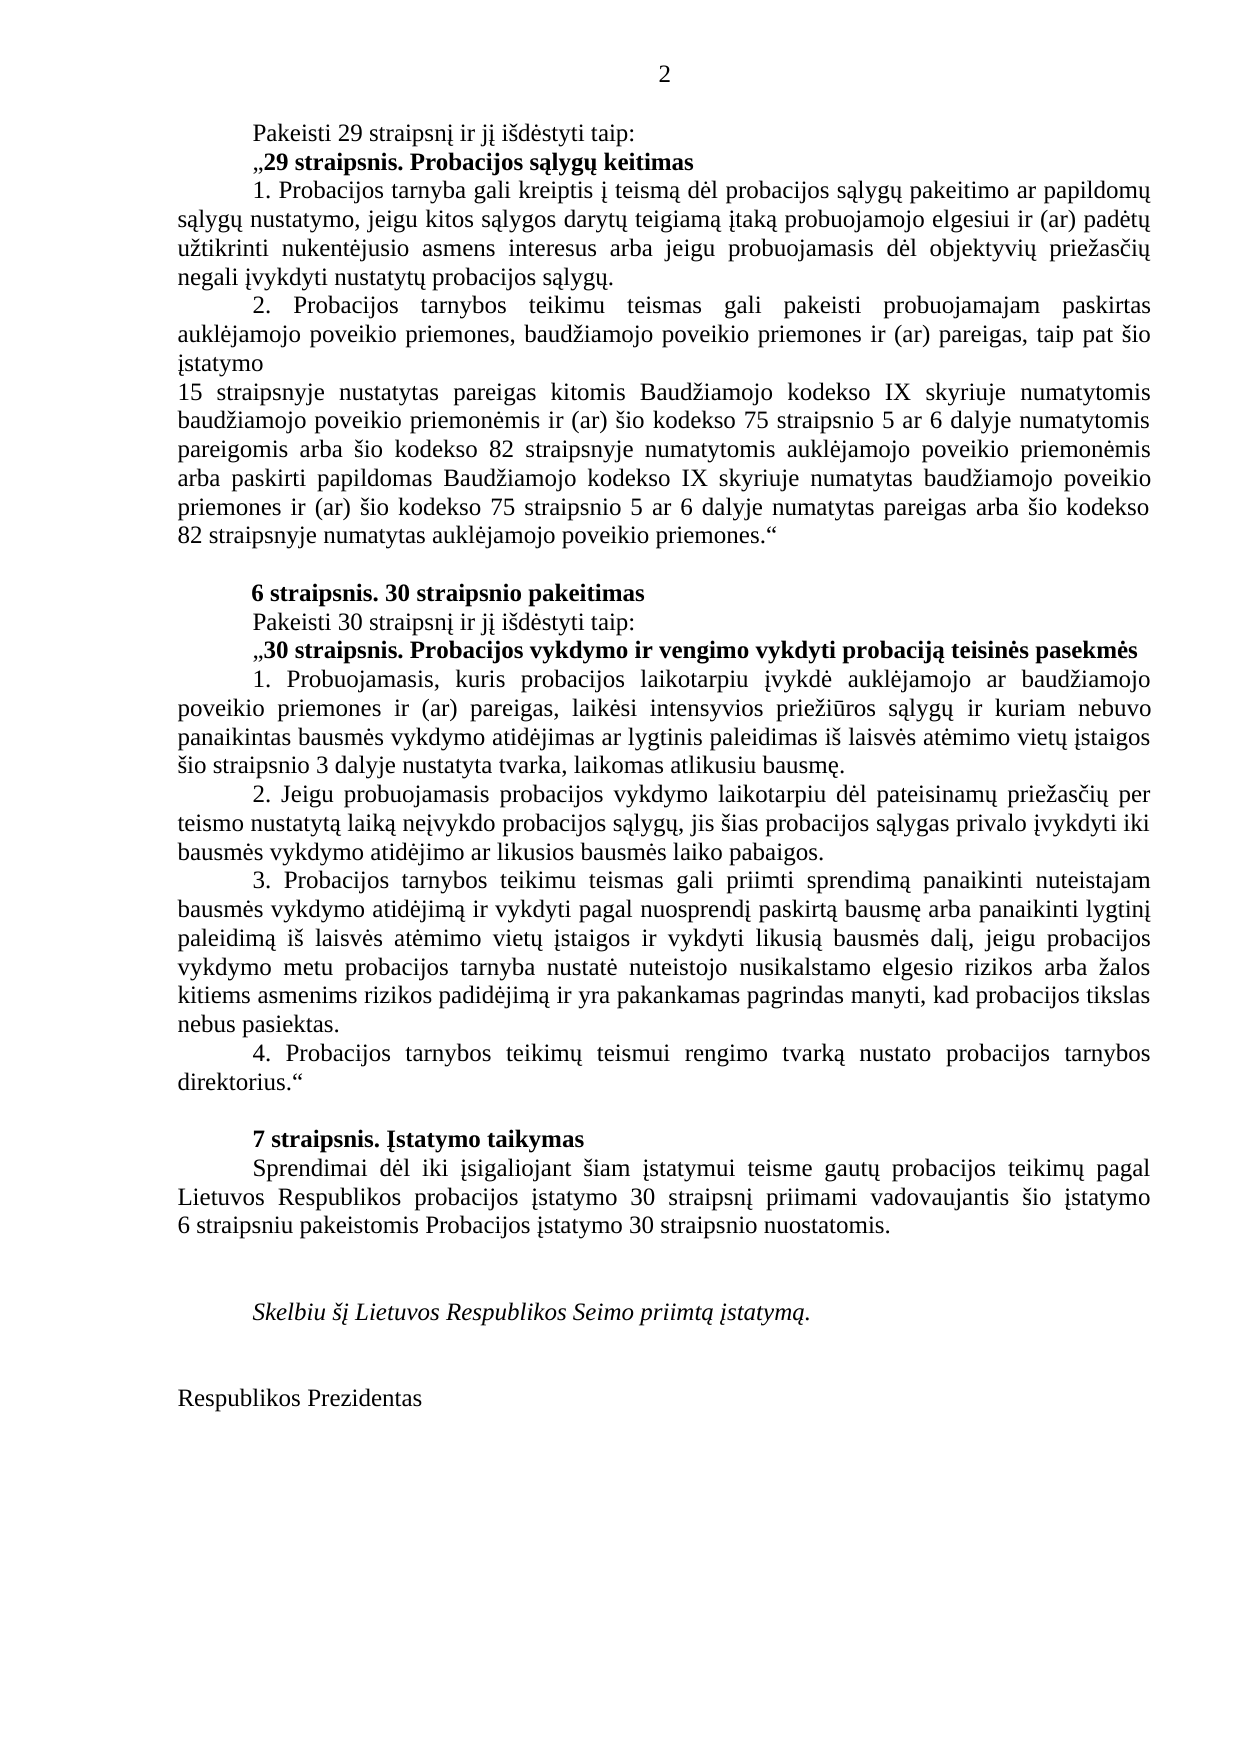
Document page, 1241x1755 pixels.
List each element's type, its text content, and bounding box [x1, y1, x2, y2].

text Pakeisti 30 straipsnį ir jį išdėstyti taip: [177, 607, 1152, 636]
text Sprendimai dėl iki įsigaliojant šiam įstatymui teisme gautų probacijos teikimų pagal Lietuvos Respublikos probacijos įstatymo 30 straipsnį priimami vadovaujantis šio įstatymo 6 straipsniu pakeistomis Probacijos įstatymo 30 straipsnio nuostatomis. [177, 1153, 1152, 1239]
text 6 straipsnis. 30 straipsnio pakeitimas [177, 578, 1152, 607]
text 4. Probacijos tarnybos teikimų teismui rengimo tvarką nustato probacijos tarnybos direktorius.“ [177, 1038, 1152, 1096]
text 1. Probacijos tarnyba gali kreiptis į teismą dėl probacijos sąlygų pakeitimo ar papildomų sąlygų nustatymo, jeigu kitos sąlygos darytų teigiamą įtaką probuojamojo elgesiui ir (ar) padėtų užtikrinti nukentėjusio asmens interesus arba jeigu probuojamasis dėl objektyvių priežasčių negali įvykdyti nustatytų probacijos sąlygų. [177, 176, 1152, 291]
text Pakeisti 29 straipsnį ir jį išdėstyti taip: [177, 118, 1152, 147]
text „29 straipsnis. Probacijos sąlygų keitimas [177, 147, 1152, 176]
text Respublikos Prezidentas [177, 1383, 1152, 1412]
text Skelbiu šį Lietuvos Respublikos Seimo priimtą įstatymą. [177, 1297, 1152, 1326]
text 1. Probuojamasis, kuris probacijos laikotarpiu įvykdė auklėjamojo ar baudžiamojo poveikio priemones ir (ar) pareigas, laikėsi intensyvios priežiūros sąlygų ir kuriam nebuvo panaikintas bausmės vykdymo atidėjimas ar lygtinis paleidimas iš laisvės atėmimo vietų įstaigos šio straipsnio 3 dalyje nustatyta tvarka, laikomas atlikusiu bausmę. [177, 664, 1152, 779]
text 7 straipsnis. Įstatymo taikymas [177, 1124, 1152, 1153]
text „30 straipsnis. Probacijos vykdymo ir vengimo vykdyti probaciją teisinės pasekmės [177, 636, 1152, 664]
text 3. Probacijos tarnybos teikimu teismas gali priimti sprendimą panaikinti nuteistajam bausmės vykdymo atidėjimą ir vykdyti pagal nuosprendį paskirtą bausmę arba panaikinti lygtinį paleidimą iš laisvės atėmimo vietų įstaigos ir vykdyti likusią bausmės dalį, jeigu probacijos vykdymo metu probacijos tarnyba nustatė nuteistojo nusikalstamo elgesio rizikos arba žalos kitiems asmenims rizikos padidėjimą ir yra pakankamas pagrindas manyti, kad probacijos tikslas nebus pasiektas. [177, 866, 1152, 1038]
text 2. Jeigu probuojamasis probacijos vykdymo laikotarpiu dėl pateisinamų priežasčių per teismo nustatytą laiką neįvykdo probacijos sąlygų, jis šias probacijos sąlygas privalo įvykdyti iki bausmės vykdymo atidėjimo ar likusios bausmės laiko pabaigos. [177, 779, 1152, 866]
text 2. Probacijos tarnybos teikimu teismas gali pakeisti probuojamajam paskirtas auklėjamojo poveikio priemones, baudžiamojo poveikio priemones ir (ar) pareigas, taip pat šio įstatymo 15 straipsnyje nustatytas pareigas kitomis Baudžiamojo kodekso IX skyriuje numatytomis baudžiamojo poveikio priemonėmis ir (ar) šio kodekso 75 straipsnio 5 ar 6 dalyje numatytomis pareigomis arba šio kodekso 82 straipsnyje numatytomis auklėjamojo poveikio priemonėmis arba paskirti papildomas Baudžiamojo kodekso IX skyriuje numatytas baudžiamojo poveikio priemones ir (ar) šio kodekso 75 straipsnio 5 ar 6 dalyje numatytas pareigas arba šio kodekso 82 straipsnyje numatytas auklėjamojo poveikio priemones.“ [177, 291, 1152, 549]
